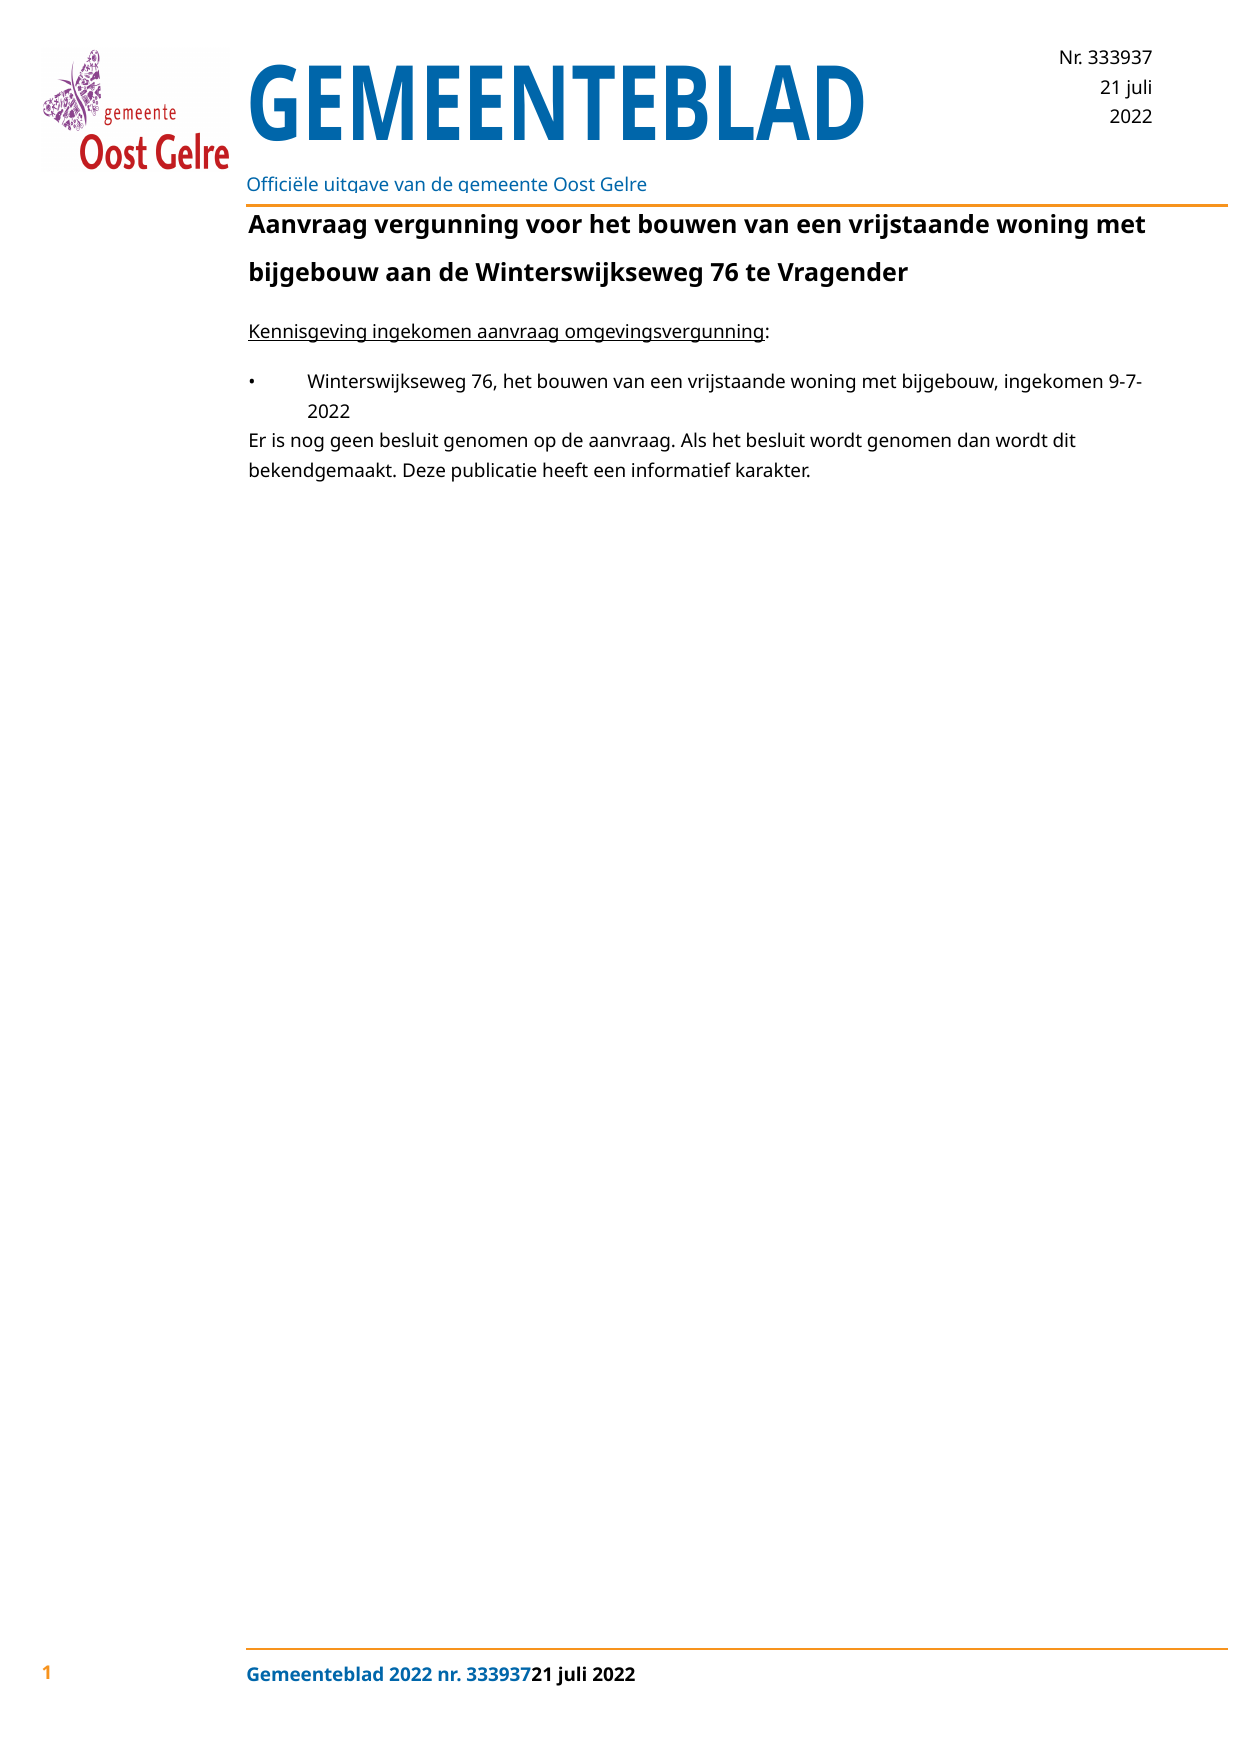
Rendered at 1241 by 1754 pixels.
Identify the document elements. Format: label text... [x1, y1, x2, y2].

picture [41, 47, 231, 172]
text Aanvraag vergunning voor het bouwen van een vrijstaande woning met bijgebouw aan de Winterswijkseweg 76 te Vragender [248, 207, 1152, 288]
text Er is nog geen besluit genomen op de aanvraag. Als het besluit wordt genomen dan wordt dit bekendgemaakt. Deze publicatie heeft een informatief karakter. [248, 427, 1152, 483]
text Kennisgeving ingekomen aanvraag omgevingsvergunning: [248, 318, 1152, 344]
list Winterswijkseweg 76, het bouwen van een vrijstaande woning met bijgebouw, ingekomen 9-7-2022 [248, 368, 1152, 424]
